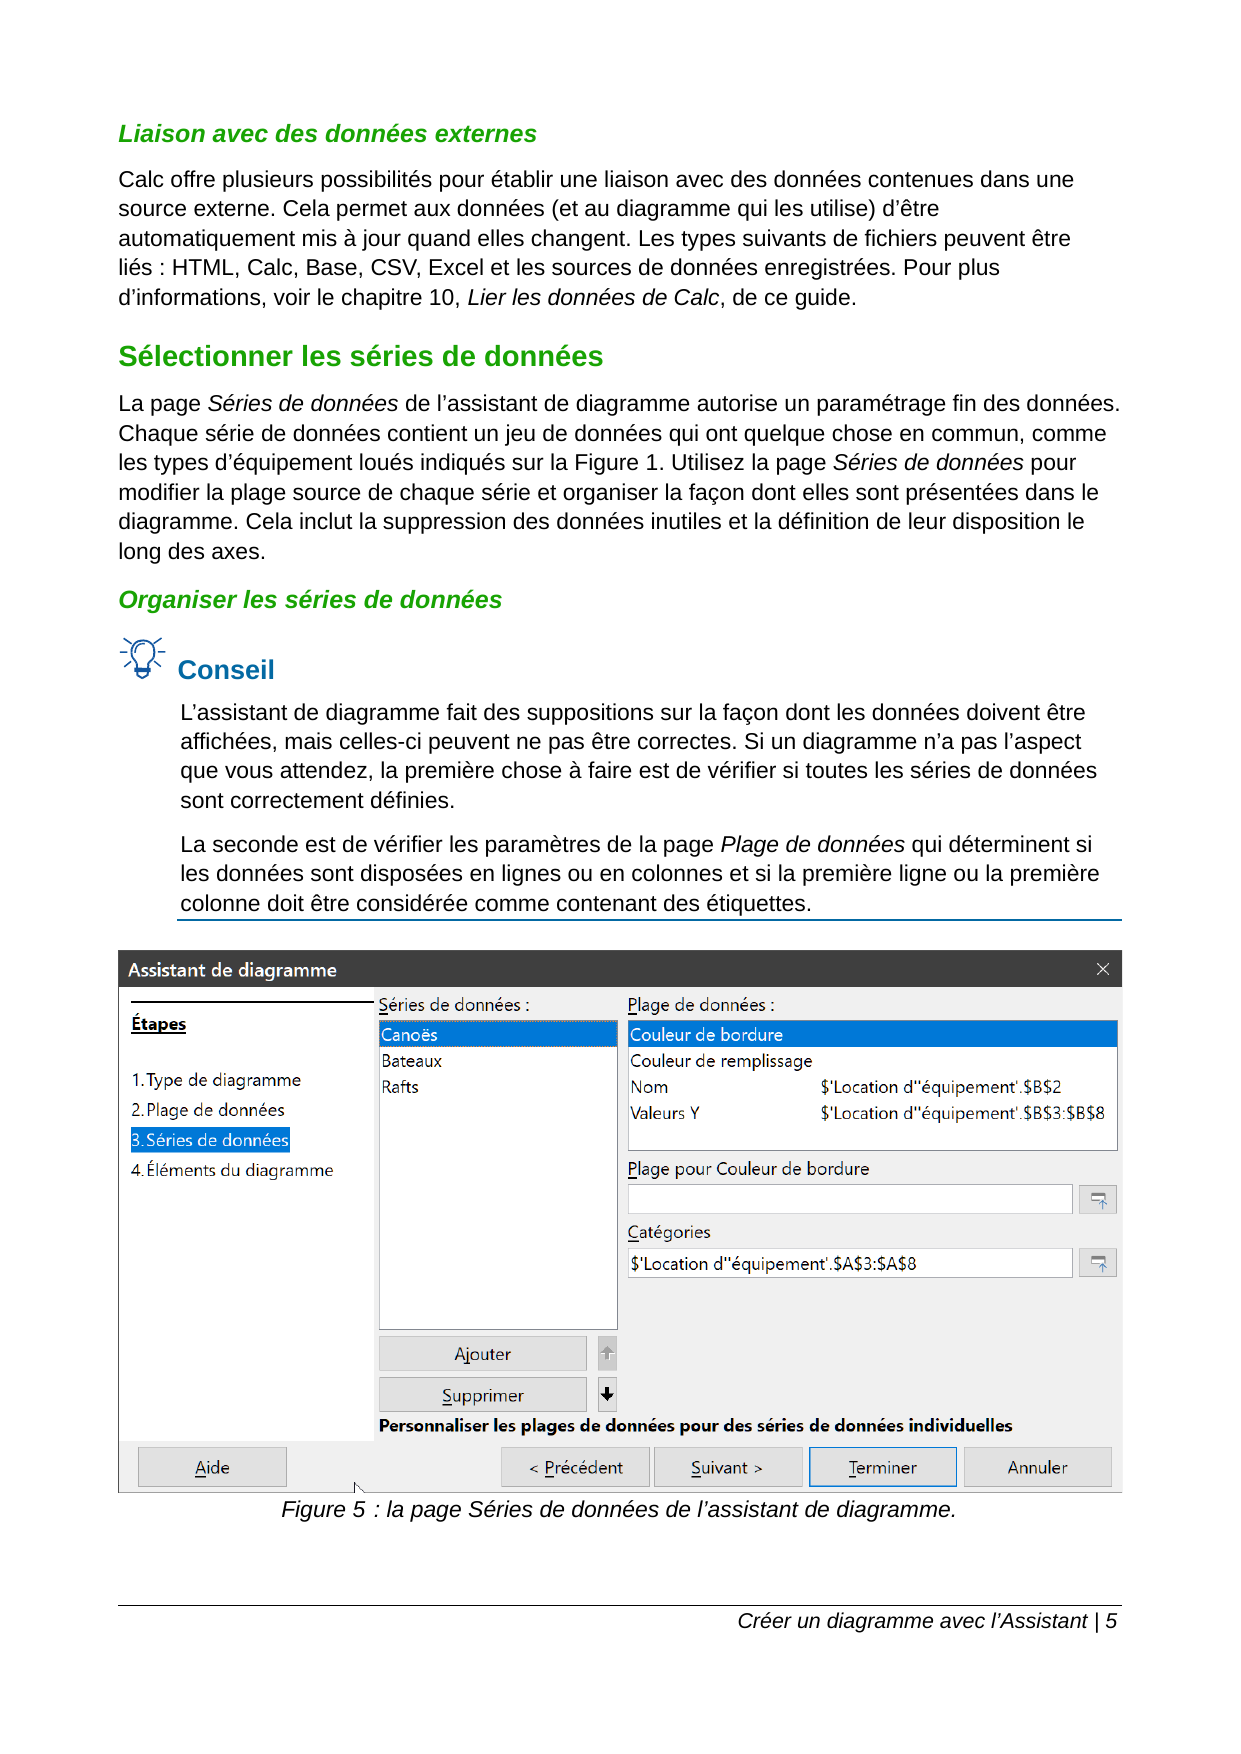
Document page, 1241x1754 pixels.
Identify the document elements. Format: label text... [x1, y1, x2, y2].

text La page Séries de données de l’assistant de diagramme autorise un paramétrage fin des données. Chaque série de données contient un jeu de données qui ont quelque chose en commun, comme les types d’équipement loués indiqués sur la Figure 1. Utilisez la page Séries de données pour modifier la plage source de chaque série et organiser la façon dont elles sont présentées dans le diagramme. Cela inclut la suppression des données inutiles et la définition de leur disposition le long des axes. [118, 387, 1122, 564]
subtitle Liaison avec des données externes [118, 118, 1122, 148]
text Figure 5 : la page Séries de données de l’assistant de diagramme. [118, 1493, 1122, 1522]
text La seconde est de vérifier les paramètres de la page Plage de données qui déterminent si les données sont disposées en lignes ou en colonnes et si la première ligne ou la première colonne doit être considérée comme contenant des étiquettes. [177, 825, 1122, 919]
picture [118, 950, 1123, 1493]
subtitle Organiser les séries de données [118, 584, 1122, 614]
list Conseil [118, 636, 1122, 685]
text Calc offre plusieurs possibilités pour établir une liaison avec des données contenues dans une source externe. Cela permet aux données (et au diagramme qui les utilise) d’être automatiquement mis à jour quand elles changent. Les types suivants de fichiers peuvent être liés : HTML, Calc, Base, CSV, Excel et les sources de données enregistrées. Pour plus d’informations, voir le chapitre 10, Lier les données de Calc, de ce guide. [118, 162, 1122, 310]
text L’assistant de diagramme fait des suppositions sur la façon dont les données doivent être affichées, mais celles-ci peuvent ne pas être correctes. Si un diagramme n’a pas l’aspect que vous attendez, la première chose à faire est de vérifier si toutes les séries de données sont correctement définies. [177, 692, 1122, 813]
subtitle Sélectionner les séries de données [118, 339, 1122, 372]
